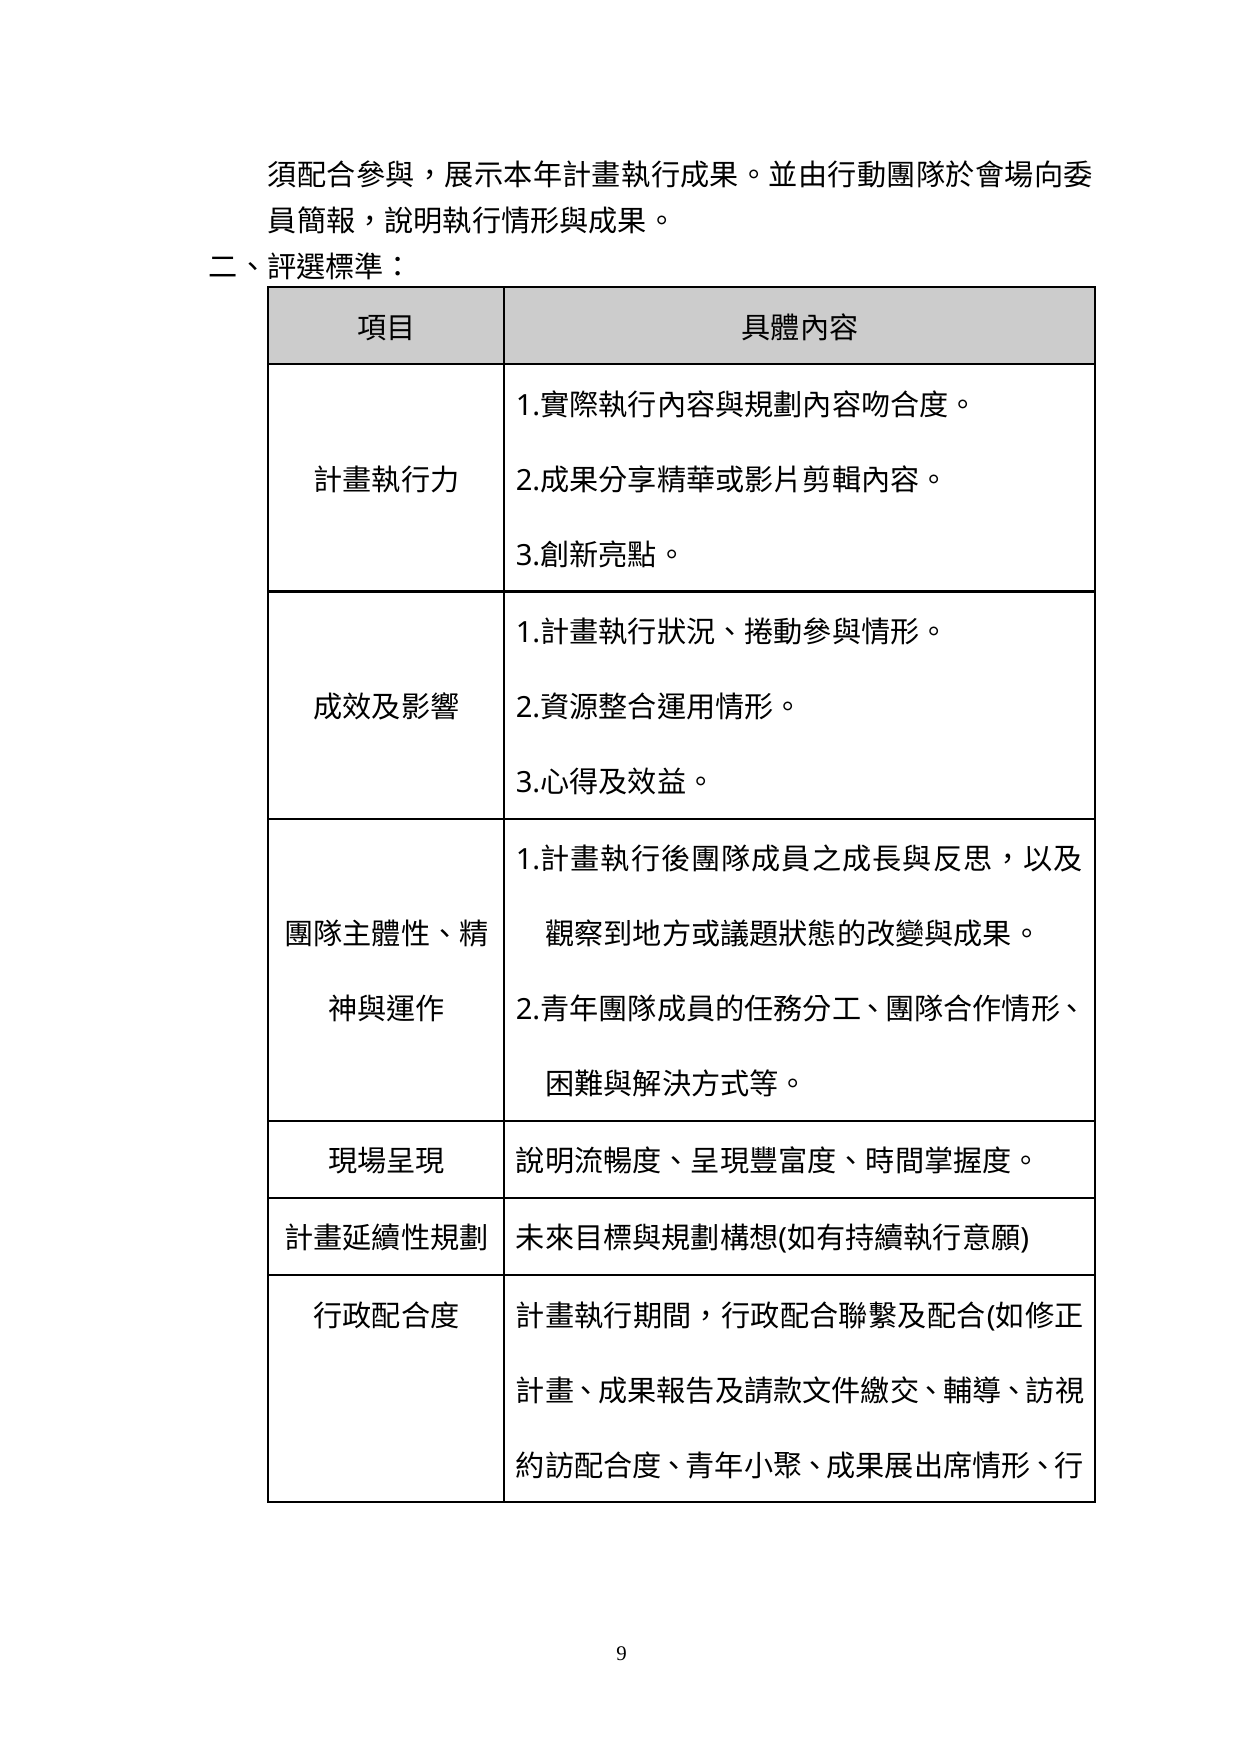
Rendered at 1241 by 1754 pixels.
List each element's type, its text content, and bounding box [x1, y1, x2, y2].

table_cell 計畫執行後團隊成員之成長與反思，以及觀察到地方或議題狀態的改變與成果。 青年團隊成員的任務分工、團隊合作情形、困難與解決方式等。 [505, 820, 1094, 1119]
table_header 具體內容 [505, 288, 1094, 363]
table_header 項目 [269, 288, 503, 363]
table_cell 未來目標與規劃構想(如有持續執行意願) [505, 1199, 1094, 1274]
table_cell 現場呈現 [269, 1122, 503, 1197]
text 二、評選標準： [209, 240, 1093, 286]
text 須配合參與，展示本年計畫執行成果。並由行動團隊於會場向委員簡報，說明執行情形與成果。 [209, 149, 1093, 240]
table_cell 計畫執行期間，行政配合聯繫及配合(如修正計畫、成果報告及請款文件繳交、輔導、訪視約訪配合度、青年小聚、成果展出席情形、行 [505, 1276, 1094, 1501]
table_cell 計畫執行力 [269, 365, 503, 590]
table_cell 行政配合度 [269, 1276, 503, 1501]
table_cell 實際執行內容與規劃內容吻合度。 成果分享精華或影片剪輯內容。 創新亮點。 [505, 365, 1094, 590]
table_cell 計畫執行狀況、捲動參與情形。 資源整合運用情形。 心得及效益。 [505, 593, 1094, 817]
table_cell 團隊主體性、精神與運作 [269, 820, 503, 1119]
table_cell 計畫延續性規劃 [269, 1199, 503, 1274]
table_cell 成效及影響 [269, 593, 503, 817]
table_cell 說明流暢度、呈現豐富度、時間掌握度。 [505, 1122, 1094, 1197]
